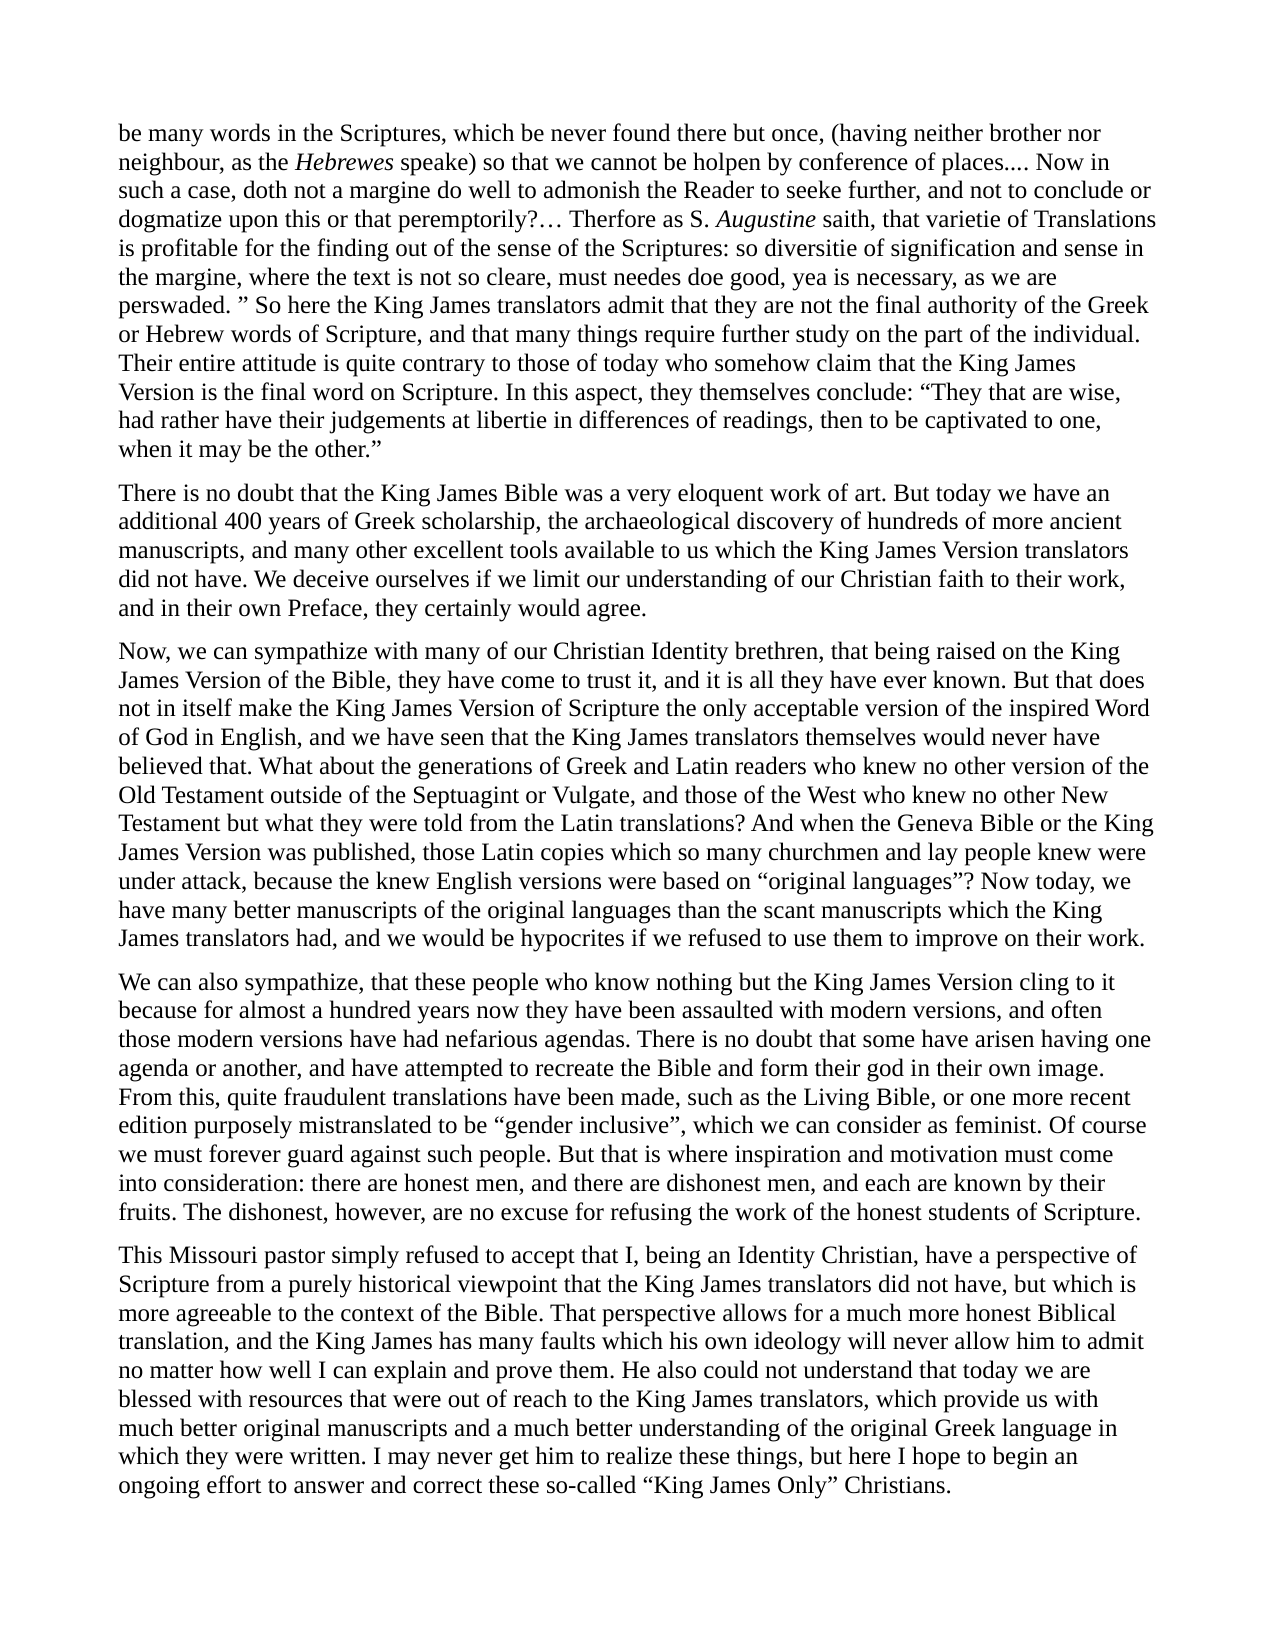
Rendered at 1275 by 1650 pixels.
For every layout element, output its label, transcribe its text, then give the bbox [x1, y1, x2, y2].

text There is no doubt that the King James Bible was a very eloquent work of art. But today we have an additional 400 years of Greek scholarship, the archaeological discovery of hundreds of more ancient manuscripts, and many other excellent tools available to us which the King James Version translators did not have. We deceive ourselves if we limit our understanding of our Christian faith to their work, and in their own Preface, they certainly would agree. [118, 478, 1157, 621]
text be many words in the Scriptures, which be never found there but once, (having neither brother nor neighbour, as the Hebrewes speake) so that we cannot be holpen by conference of places.... Now in such a case, doth not a margine do well to admonish the Reader to seeke further, and not to conclude or dogmatize upon this or that peremptorily?… Therfore as S. Augustine saith, that varietie of Translations is profitable for the finding out of the sense of the Scriptures: so diversitie of signification and sense in the margine, where the text is not so cleare, must needes doe good, yea is necessary, as we are perswaded. ” So here the King James translators admit that they are not the final authority of the Greek or Hebrew words of Scripture, and that many things require further study on the part of the individual. Their entire attitude is quite contrary to those of today who somehow claim that the King James Version is the final word on Scripture. In this aspect, they themselves conclude: “They that are wise, had rather have their judgements at libertie in differences of readings, then to be captivated to one, when it may be the other.” [118, 118, 1157, 463]
text We can also sympathize, that these people who know nothing but the King James Version cling to it because for almost a hundred years now they have been assaulted with modern versions, and often those modern versions have had nefarious agendas. There is no doubt that some have arisen having one agenda or another, and have attempted to recreate the Bible and form their god in their own image. From this, quite fraudulent translations have been made, such as the Living Bible, or one more recent edition purposely mistranslated to be “gender inclusive”, which we can consider as feminist. Of course we must forever guard against such people. But that is where inspiration and motivation must come into consideration: there are honest men, and there are dishonest men, and each are known by their fruits. The dishonest, however, are no excuse for refusing the work of the honest students of Scripture. [118, 967, 1157, 1226]
text Now, we can sympathize with many of our Christian Identity brethren, that being raised on the King James Version of the Bible, they have come to trust it, and it is all they have ever known. But that does not in itself make the King James Version of Scripture the only acceptable version of the inspired Word of God in English, and we have seen that the King James translators themselves would never have believed that. What about the generations of Greek and Latin readers who knew no other version of the Old Testament outside of the Septuagint or Vulgate, and those of the West who knew no other New Testament but what they were told from the Latin translations? And when the Geneva Bible or the King James Version was published, those Latin copies which so many churchmen and lay people knew were under attack, because the knew English versions were based on “original languages”? Now today, we have many better manuscripts of the original languages than the scant manuscripts which the King James translators had, and we would be hypocrites if we refused to use them to improve on their work. [118, 636, 1157, 952]
text This Missouri pastor simply refused to accept that I, being an Identity Christian, have a perspective of Scripture from a purely historical viewpoint that the King James translators did not have, but which is more agreeable to the context of the Bible. That perspective allows for a much more honest Biblical translation, and the King James has many faults which his own ideology will never allow him to admit no matter how well I can explain and prove them. He also could not understand that today we are blessed with resources that were out of reach to the King James translators, which provide us with much better original manuscripts and a much better understanding of the original Greek language in which they were written. I may never get him to realize these things, but here I hope to begin an ongoing effort to answer and correct these so-called “King James Only” Christians. [118, 1240, 1157, 1499]
